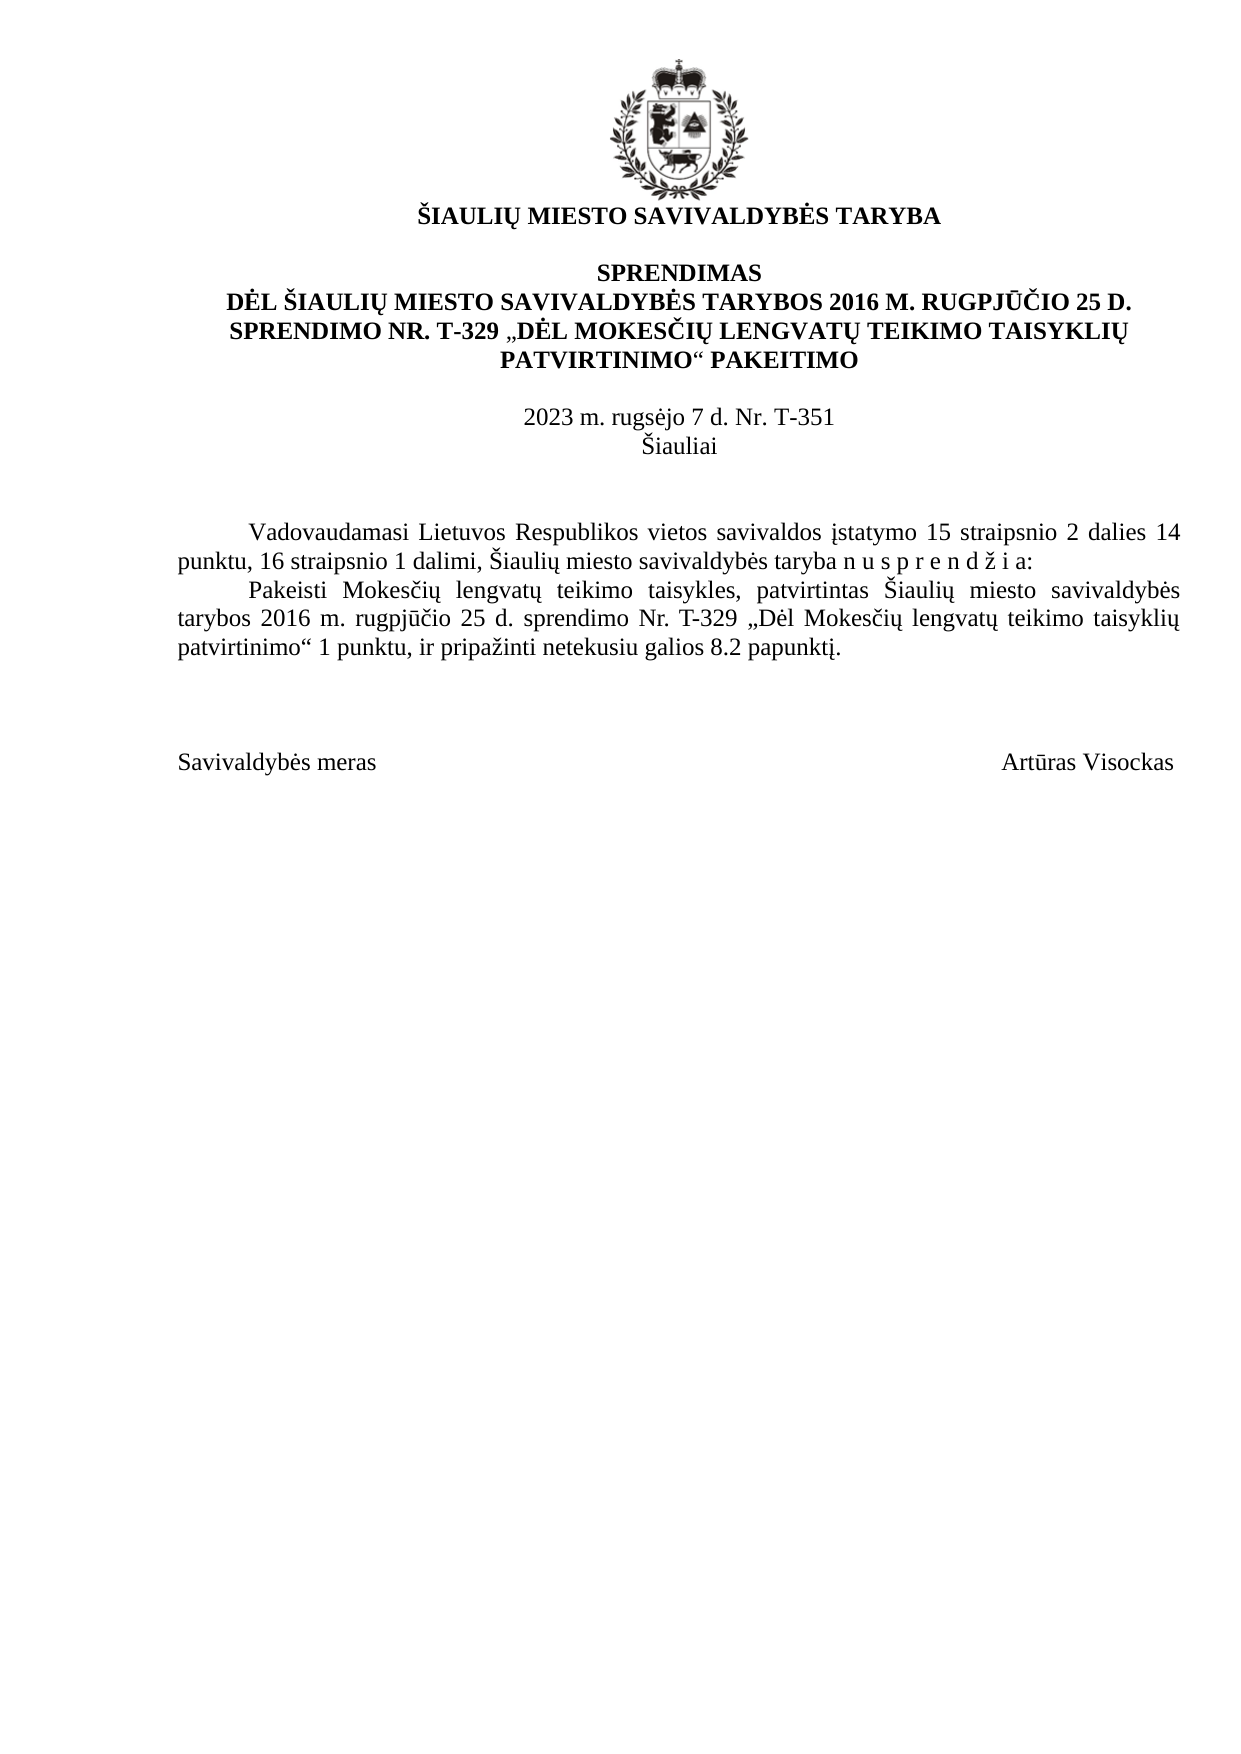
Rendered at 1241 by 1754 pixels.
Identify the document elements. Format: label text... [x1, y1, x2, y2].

text 2023 m. rugsėjo 7 d. Nr. T-351 [177, 402, 1181, 431]
text Pakeisti Mokesčių lengvatų teikimo taisykles, patvirtintas Šiaulių miesto savivaldybės tarybos 2016 m. rugpjūčio 25 d. sprendimo Nr. T-329 „Dėl Mokesčių lengvatų teikimo taisyklių patvirtinimo“ 1 punktu, ir pripažinti netekusiu galios 8.2 papunktį. [177, 575, 1181, 661]
text SPRENDIMAS [177, 258, 1181, 287]
text Šiauliai [177, 431, 1181, 460]
text Savivaldybės meras Artūras Visockas [177, 747, 1181, 776]
text ŠIAULIŲ MIESTO SAVIVALDYBĖS TARYBA [177, 201, 1181, 230]
text Vadovaudamasi Lietuvos Respublikos vietos savivaldos įstatymo 15 straipsnio 2 dalies 14 punktu, 16 straipsnio 1 dalimi, Šiaulių miesto savivaldybės taryba nusprendžia: [177, 517, 1181, 575]
text DĖL ŠIAULIŲ MIESTO SAVIVALDYBĖS TARYBOS 2016 M. RUGPJŪČIO 25 D. SPRENDIMO NR. T-329 „DĖL MOKESČIŲ LENGVATŲ TEIKIMO TAISYKLIŲ PATVIRTINIMO“ PAKEITIMO [177, 287, 1181, 373]
